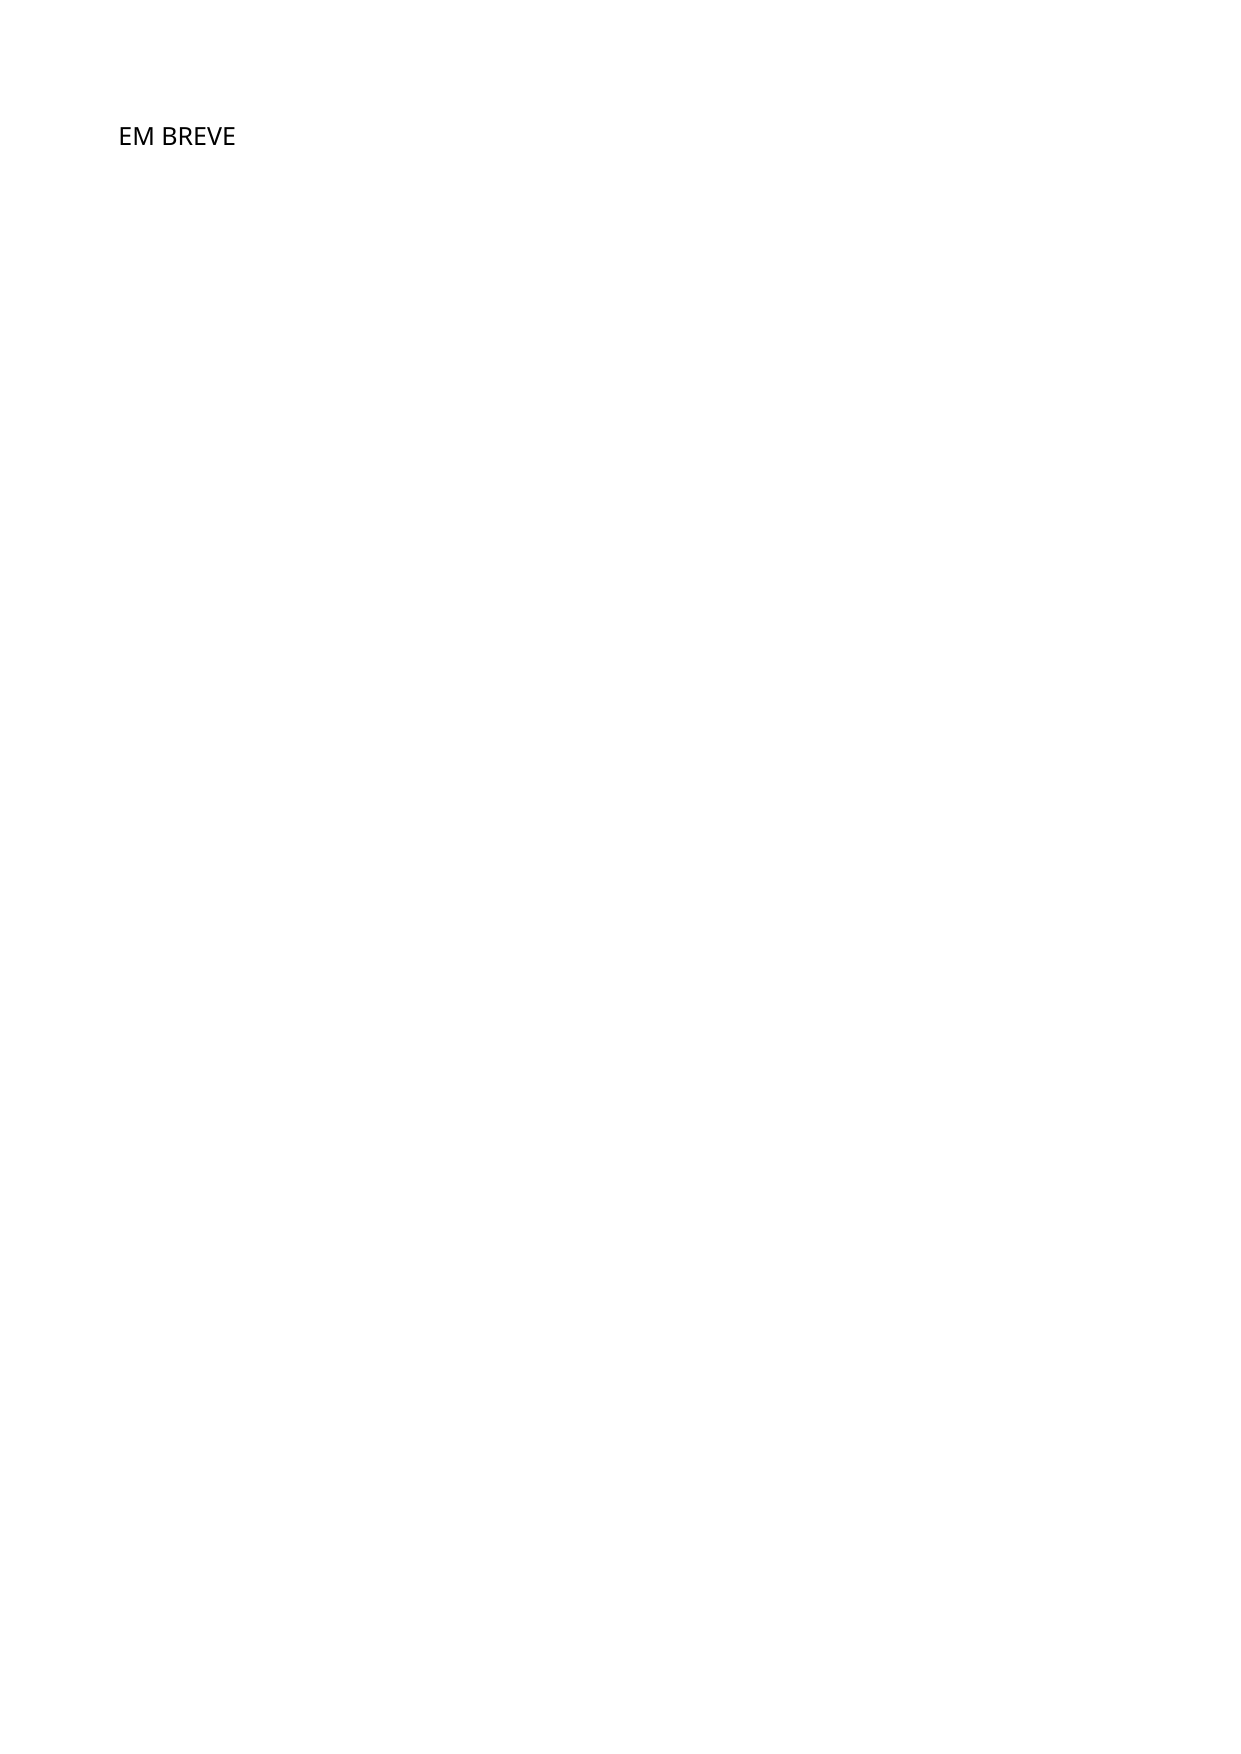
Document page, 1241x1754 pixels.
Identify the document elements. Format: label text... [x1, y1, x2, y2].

text EM BREVE [118, 118, 1122, 152]
